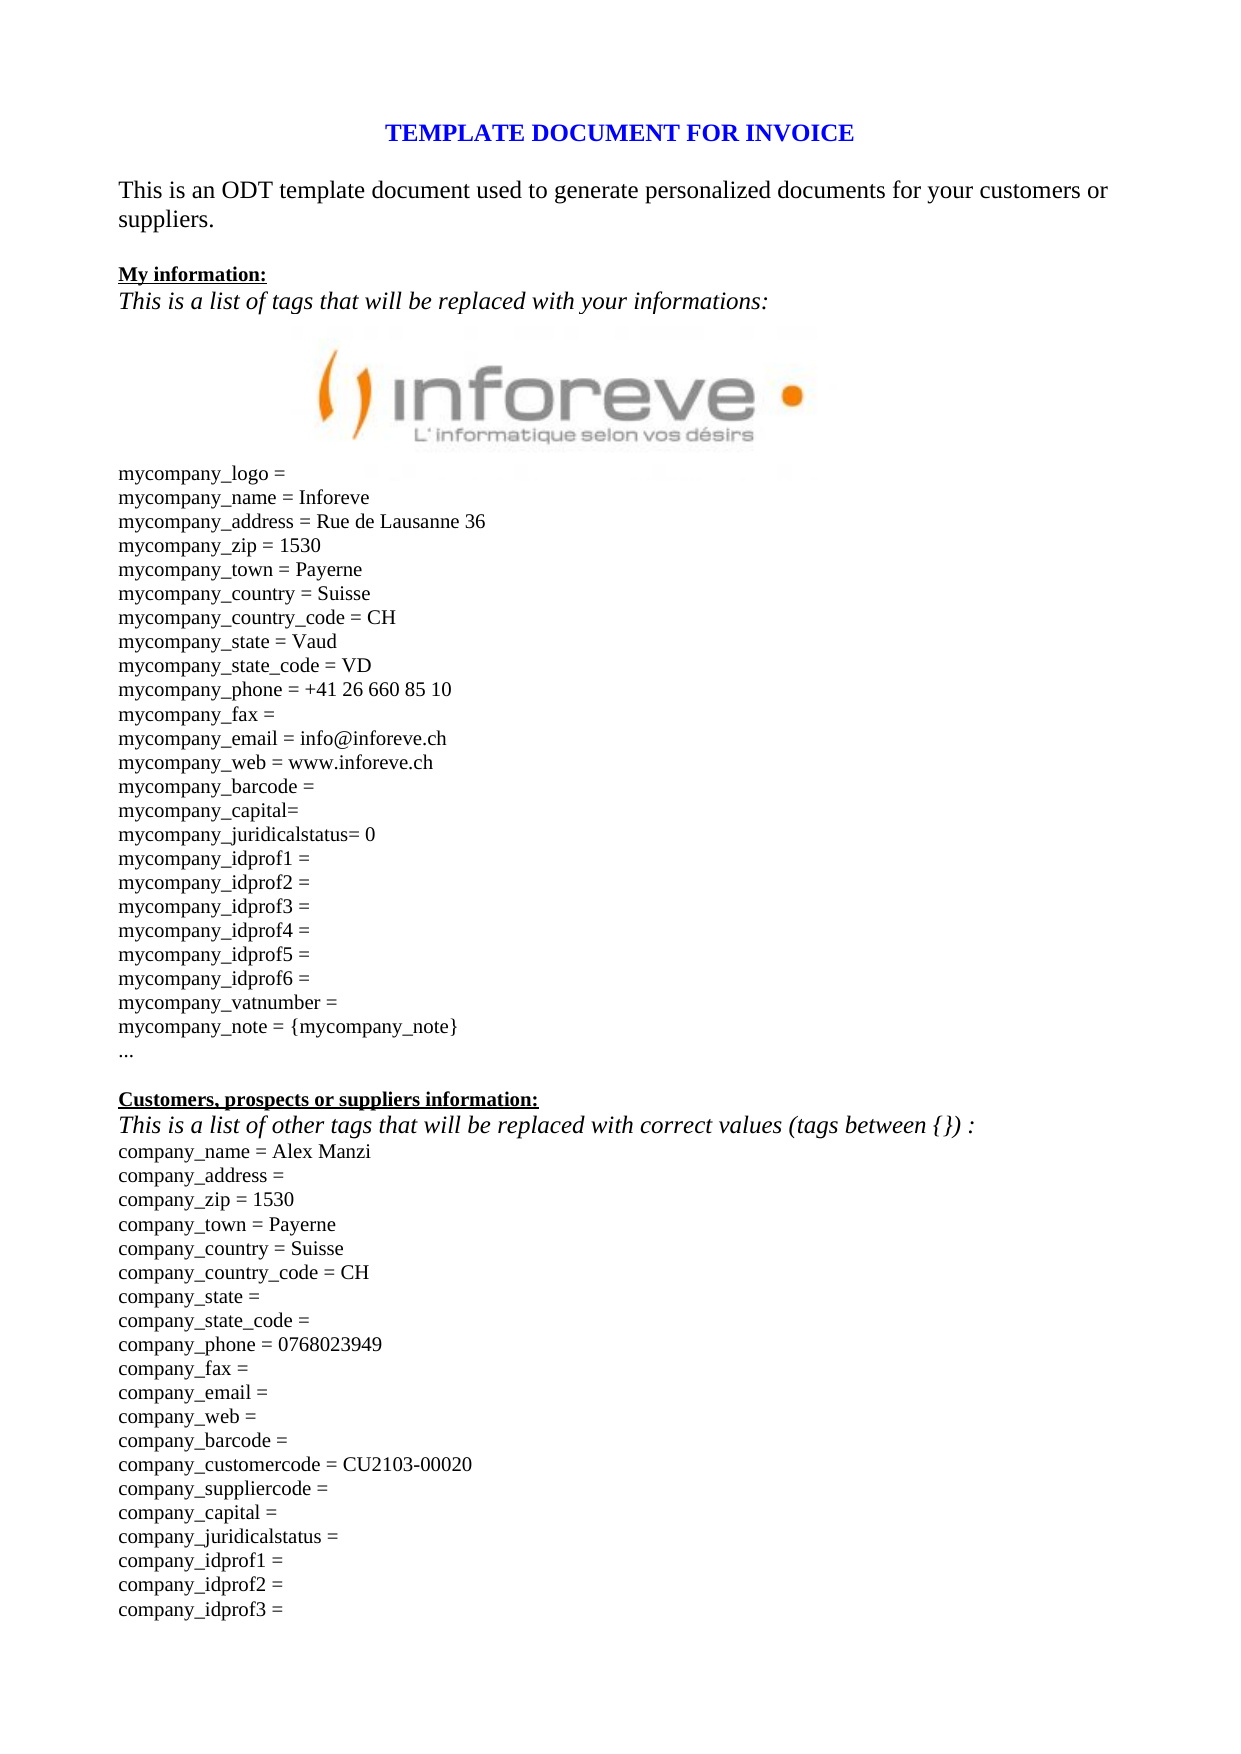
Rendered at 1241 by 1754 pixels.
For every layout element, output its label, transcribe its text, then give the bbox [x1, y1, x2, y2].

text My information: [118, 262, 1122, 286]
text company_phone = 0768023949 [118, 1332, 1122, 1356]
text company_name = Alex Manzi [118, 1139, 1122, 1163]
text company_country_code = CH [118, 1259, 1122, 1284]
text mycompany_phone = +41 26 660 85 10 [118, 677, 1122, 701]
text mycompany_capital= [118, 798, 1122, 822]
text mycompany_idprof3 = [118, 894, 1122, 918]
text mycompany_state_code = VD [118, 653, 1122, 677]
text company_customercode = CU2103-00020 [118, 1452, 1122, 1476]
text mycompany_zip = 1530 [118, 533, 1122, 557]
text company_state_code = [118, 1308, 1122, 1332]
text company_barcode = [118, 1428, 1122, 1452]
picture [290, 314, 838, 481]
text mycompany_barcode = [118, 774, 1122, 798]
text mycompany_vatnumber = [118, 990, 1122, 1014]
text mycompany_idprof6 = [118, 966, 1122, 990]
text mycompany_note = {mycompany_note} [118, 1014, 1122, 1038]
text mycompany_idprof4 = [118, 918, 1122, 942]
text company_state = [118, 1284, 1122, 1308]
text company_capital = [118, 1500, 1122, 1524]
text company_suppliercode = [118, 1476, 1122, 1500]
text mycompany_state = Vaud [118, 629, 1122, 653]
text mycompany_town = Payerne [118, 557, 1122, 581]
text This is an ODT template document used to generate personalized documents for your customers or suppliers. [118, 176, 1122, 233]
text company_web = [118, 1404, 1122, 1428]
text TEMPLATE DOCUMENT FOR INVOICE [118, 118, 1122, 147]
text company_country = Suisse [118, 1236, 1122, 1259]
text company_fax = [118, 1356, 1122, 1380]
text mycompany_country_code = CH [118, 605, 1122, 629]
text mycompany_juridicalstatus= 0 [118, 822, 1122, 846]
text company_idprof3 = [118, 1596, 1122, 1621]
text This is a list of other tags that will be replaced with correct values (tags between {}) : [118, 1111, 1122, 1139]
text company_idprof1 = [118, 1548, 1122, 1572]
text ... [118, 1038, 1122, 1062]
text company_juridicalstatus = [118, 1524, 1122, 1548]
text company_email = [118, 1380, 1122, 1404]
text mycompany_fax = [118, 701, 1122, 726]
text company_town = Payerne [118, 1211, 1122, 1236]
text Customers, prospects or suppliers information: [118, 1086, 1122, 1111]
text mycompany_idprof5 = [118, 942, 1122, 966]
text This is a list of tags that will be replaced with your informations: [118, 286, 1122, 315]
text company_address = [118, 1163, 1122, 1187]
text company_zip = 1530 [118, 1187, 1122, 1211]
text mycompany_country = Suisse [118, 581, 1122, 605]
text mycompany_email = info@inforeve.ch [118, 726, 1122, 749]
text mycompany_web = www.inforeve.ch [118, 749, 1122, 774]
text mycompany_logo = [118, 315, 1122, 485]
text mycompany_idprof2 = [118, 870, 1122, 894]
text mycompany_name = Inforeve [118, 485, 1122, 509]
text company_idprof2 = [118, 1572, 1122, 1596]
text mycompany_address = Rue de Lausanne 36 [118, 509, 1122, 533]
text mycompany_idprof1 = [118, 846, 1122, 870]
